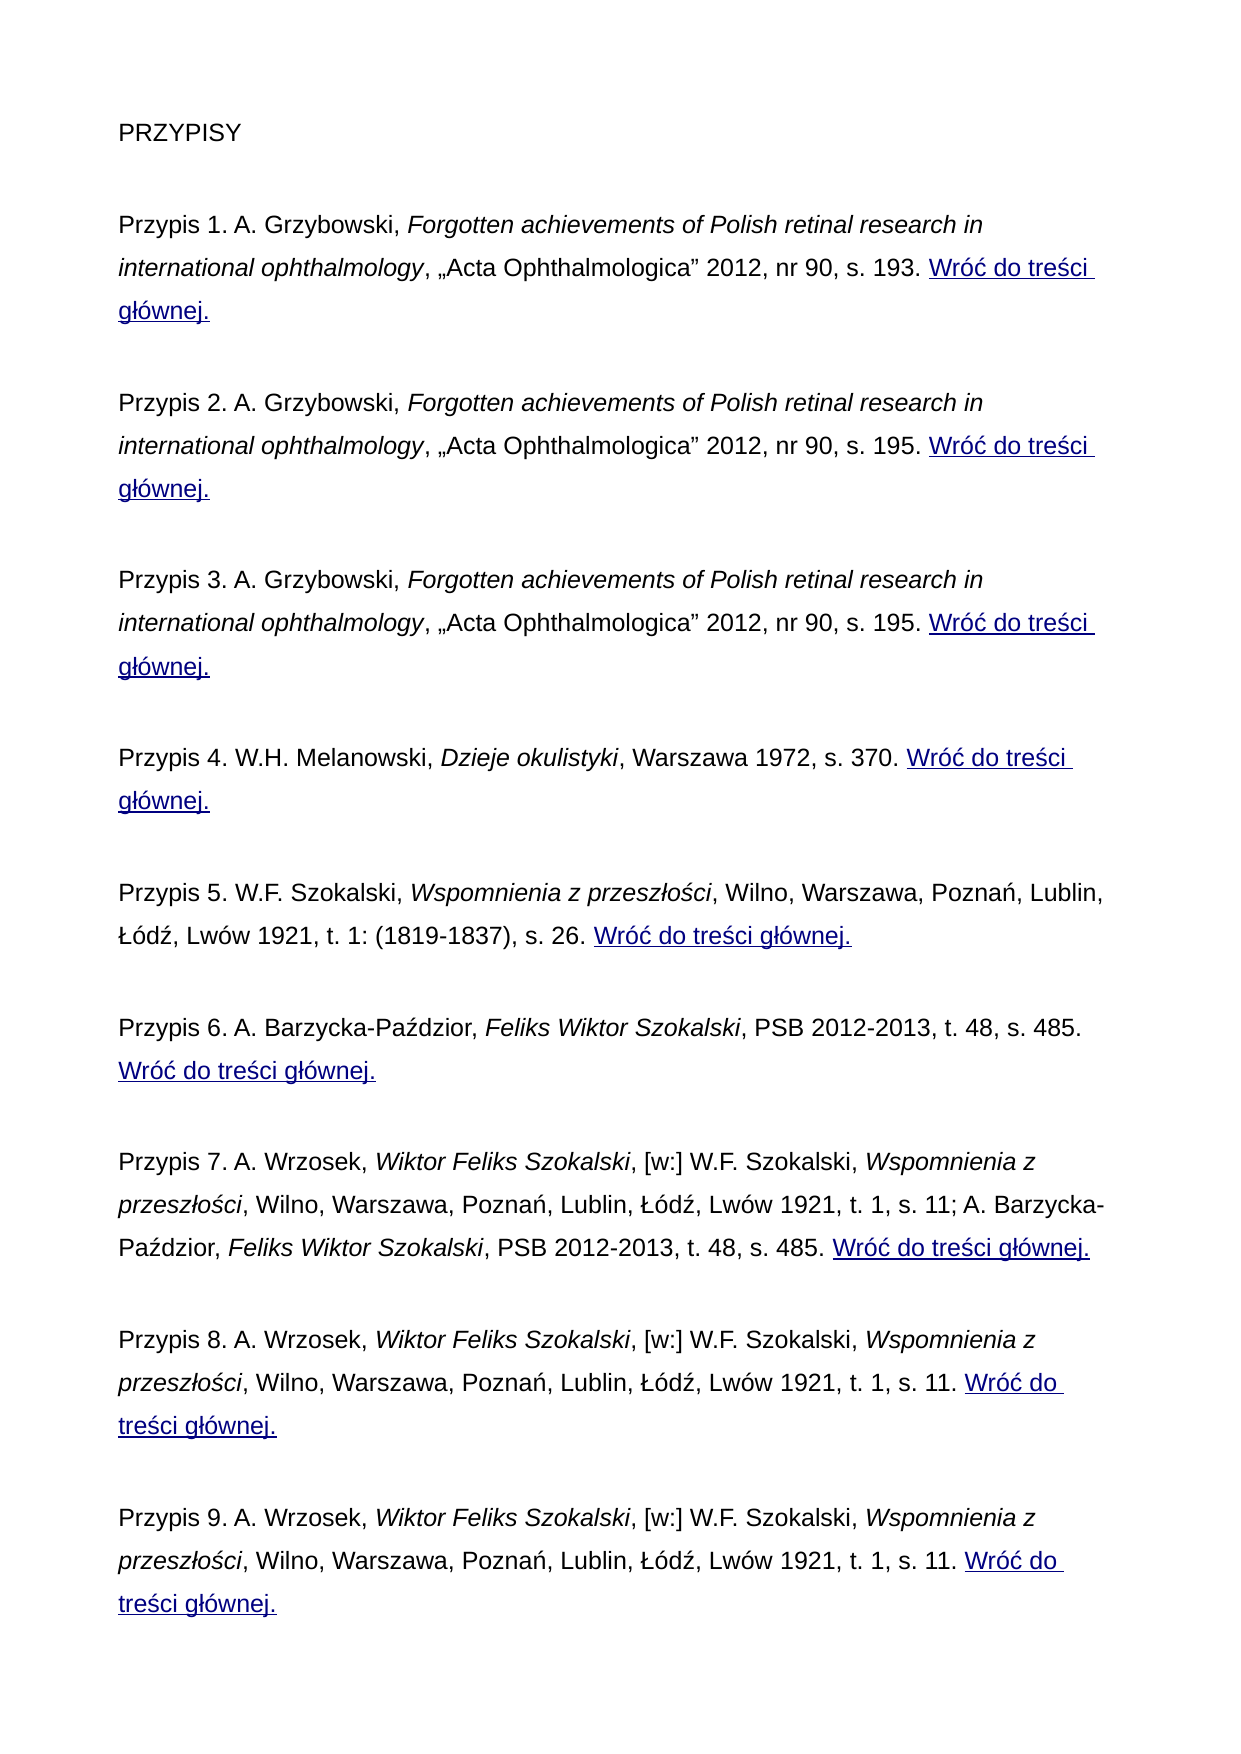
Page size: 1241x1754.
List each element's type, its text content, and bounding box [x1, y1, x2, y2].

text Przypis 5. W.F. Szokalski, Wspomnienia z przeszłości, Wilno, Warszawa, Poznań, Lublin, Łódź, Lwów 1921, t. 1: (1819-1837), s. 26. Wróć do treści głównej. [118, 878, 1122, 950]
text Przypis 8. A. Wrzosek, Wiktor Feliks Szokalski, [w:] W.F. Szokalski, Wspomnienia z przeszłości, Wilno, Warszawa, Poznań, Lublin, Łódź, Lwów 1921, t. 1, s. 11. Wróć do treści głównej. [118, 1325, 1122, 1440]
text Przypis 1. A. Grzybowski, Forgotten achievements of Polish retinal research in international ophthalmology, „Acta Ophthalmologica” 2012, nr 90, s. 193. Wróć do treści głównej. [118, 210, 1122, 325]
text Przypis 3. A. Grzybowski, Forgotten achievements of Polish retinal research in international ophthalmology, „Acta Ophthalmologica” 2012, nr 90, s. 195. Wróć do treści głównej. [118, 565, 1122, 680]
text Przypis 7. A. Wrzosek, Wiktor Feliks Szokalski, [w:] W.F. Szokalski, Wspomnienia z przeszłości, Wilno, Warszawa, Poznań, Lublin, Łódź, Lwów 1921, t. 1, s. 11; A. Barzycka-Paździor, Feliks Wiktor Szokalski, PSB 2012-2013, t. 48, s. 485. Wróć do treści głównej. [118, 1147, 1122, 1262]
text Przypis 9. A. Wrzosek, Wiktor Feliks Szokalski, [w:] W.F. Szokalski, Wspomnienia z przeszłości, Wilno, Warszawa, Poznań, Lublin, Łódź, Lwów 1921, t. 1, s. 11. Wróć do treści głównej. [118, 1503, 1122, 1618]
text Przypis 6. A. Barzycka-Paździor, Feliks Wiktor Szokalski, PSB 2012-2013, t. 48, s. 485. Wróć do treści głównej. [118, 1012, 1122, 1084]
subtitle PRZYPISY [118, 118, 1122, 147]
text Przypis 4. W.H. Melanowski, Dzieje okulistyki, Warszawa 1972, s. 370. Wróć do treści głównej. [118, 743, 1122, 815]
text Przypis 2. A. Grzybowski, Forgotten achievements of Polish retinal research in international ophthalmology, „Acta Ophthalmologica” 2012, nr 90, s. 195. Wróć do treści głównej. [118, 387, 1122, 502]
